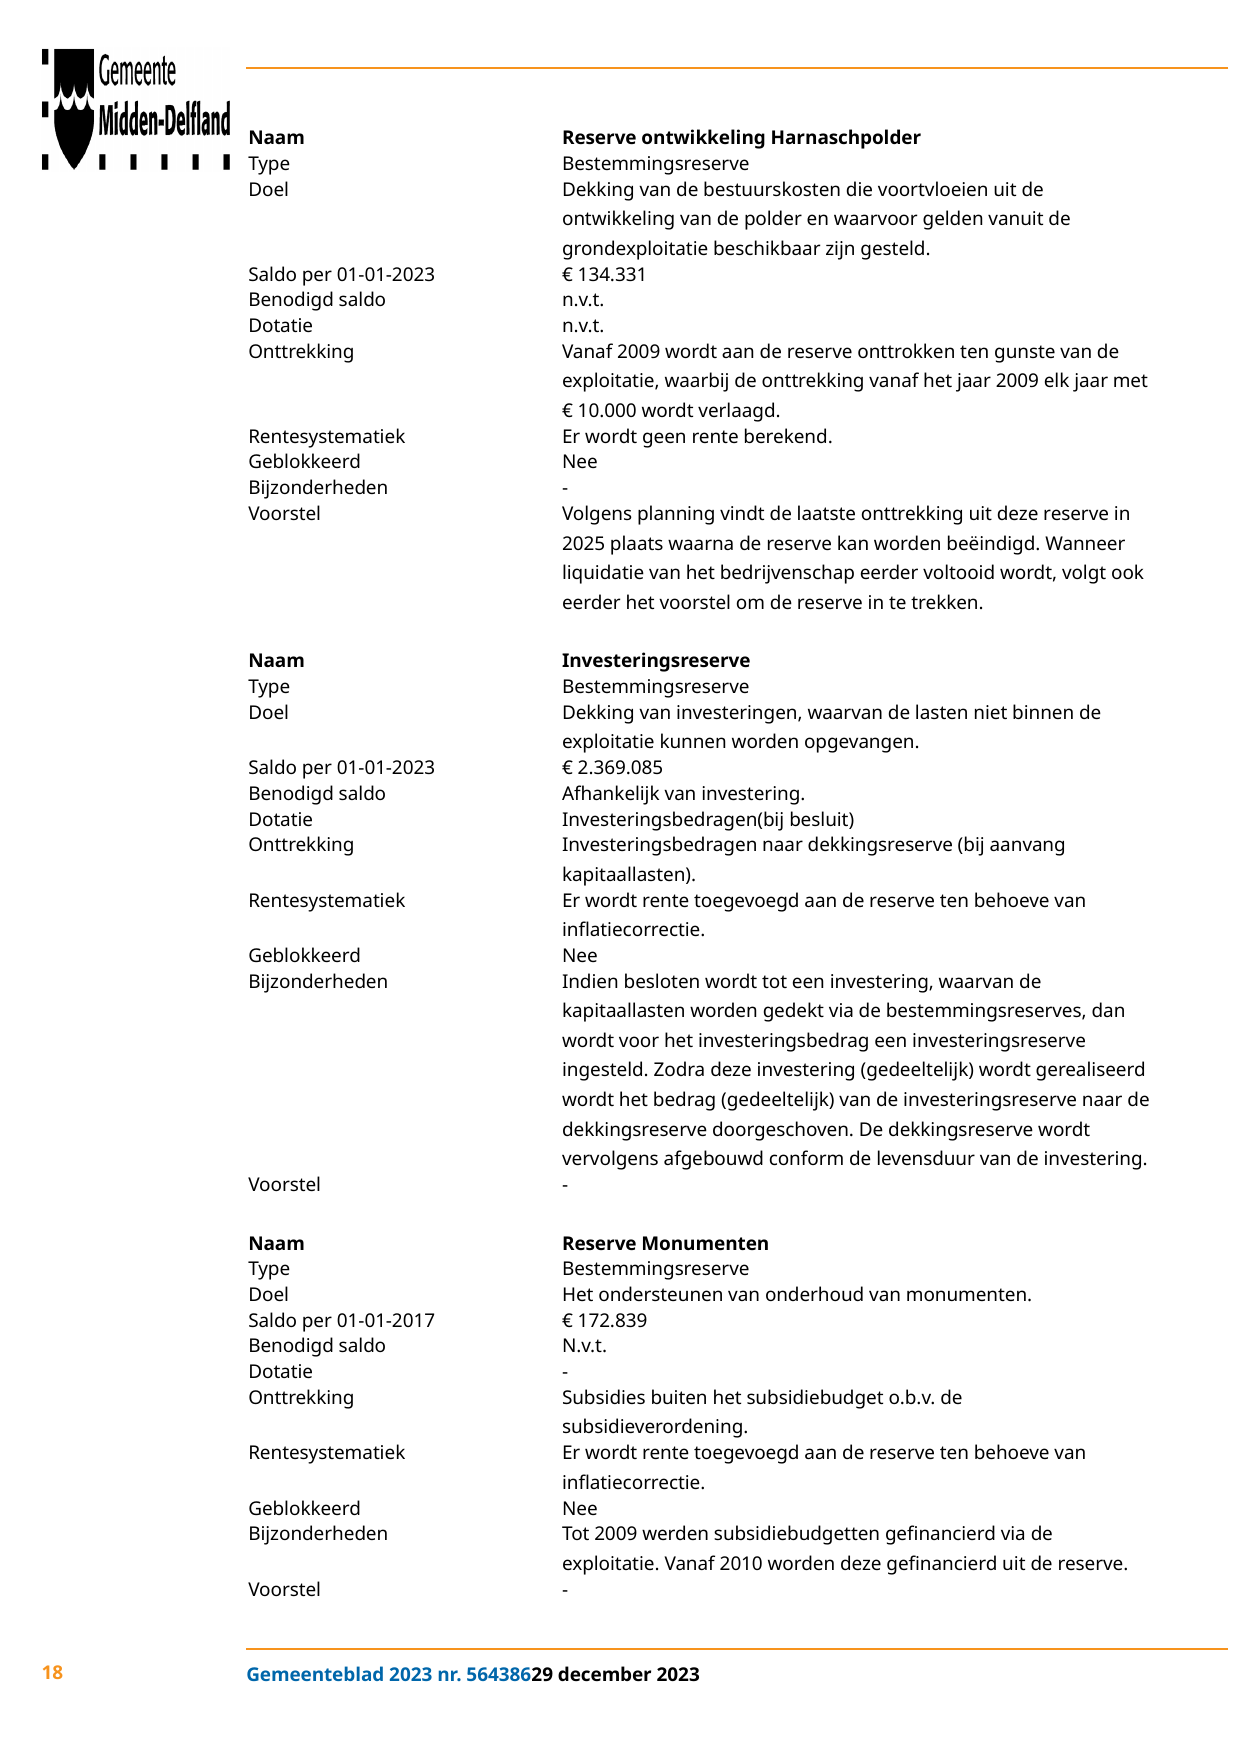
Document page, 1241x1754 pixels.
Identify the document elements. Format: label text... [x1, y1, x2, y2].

table_cell € 2.369.085 [562, 754, 1152, 780]
table_cell Voorstel [248, 1576, 562, 1601]
table_cell Saldo per 01-01-2023 [248, 261, 562, 287]
table_cell Er wordt rente toegevoegd aan de reserve ten behoeve van inflatiecorrectie. [562, 1439, 1152, 1495]
table_cell - [562, 1358, 1152, 1384]
table_cell Bestemmingsreserve [562, 150, 1152, 176]
table_cell Nee [562, 1495, 1152, 1520]
table_cell - [562, 1171, 1152, 1197]
table_cell Bestemmingsreserve [562, 1255, 1152, 1281]
table_cell Saldo per 01-01-2017 [248, 1307, 562, 1333]
picture [41, 47, 231, 172]
table_cell Dotatie [248, 1358, 562, 1384]
table_cell Volgens planning vindt de laatste onttrekking uit deze reserve in 2025 plaats waarna de reserve kan worden beëindigd. Wanneer liquidatie van het bedrijvenschap eerder voltooid wordt, volgt ook eerder het voorstel om de reserve in te trekken. [562, 500, 1152, 614]
table_cell Type [248, 1255, 562, 1281]
table_cell Bijzonderheden [248, 474, 562, 500]
table_cell Dekking van investeringen, waarvan de lasten niet binnen de exploitatie kunnen worden opgevangen. [562, 699, 1152, 754]
table_cell Geblokkeerd [248, 1495, 562, 1520]
table_cell Voorstel [248, 500, 562, 614]
table_cell Dekking van de bestuurskosten die voortvloeien uit de ontwikkeling van de polder en waarvoor gelden vanuit de grondexploitatie beschikbaar zijn gesteld. [562, 176, 1152, 261]
table_cell N.v.t. [562, 1333, 1152, 1358]
table_cell Bestemmingsreserve [562, 673, 1152, 699]
table_cell - [562, 474, 1152, 500]
table_cell Doel [248, 699, 562, 754]
table_cell Er wordt geen rente berekend. [562, 423, 1152, 449]
table_cell Benodigd saldo [248, 780, 562, 806]
table_header Reserve Monumenten [562, 1230, 1152, 1255]
table_cell Nee [562, 449, 1152, 474]
table_cell Doel [248, 1281, 562, 1307]
table_cell Indien besloten wordt tot een investering, waarvan de kapitaallasten worden gedekt via de bestemmingsreserves, dan wordt voor het investeringsbedrag een investeringsreserve ingesteld. Zodra deze investering (gedeeltelijk) wordt gerealiseerd wordt het bedrag (gedeeltelijk) van de investeringsreserve naar de dekkingsreserve doorgeschoven. De dekkingsreserve wordt vervolgens afgebouwd conform de levensduur van de investering. [562, 968, 1152, 1171]
table_cell Er wordt rente toegevoegd aan de reserve ten behoeve van inflatiecorrectie. [562, 887, 1152, 942]
table_cell Geblokkeerd [248, 449, 562, 474]
table_cell € 172.839 [562, 1307, 1152, 1333]
table_cell Rentesystematiek [248, 887, 562, 942]
table_cell Het ondersteunen van onderhoud van monumenten. [562, 1281, 1152, 1307]
table_cell Afhankelijk van investering. [562, 780, 1152, 806]
table_cell Geblokkeerd [248, 942, 562, 968]
table_cell Benodigd saldo [248, 287, 562, 312]
table_cell Onttrekking [248, 1384, 562, 1439]
table_cell Subsidies buiten het subsidiebudget o.b.v. de subsidieverordening. [562, 1384, 1152, 1439]
table_cell Dotatie [248, 312, 562, 338]
table_cell Rentesystematiek [248, 1439, 562, 1495]
table_header Naam [248, 648, 562, 673]
table_cell Vanaf 2009 wordt aan de reserve onttrokken ten gunste van de exploitatie, waarbij de onttrekking vanaf het jaar 2009 elk jaar met € 10.000 wordt verlaagd. [562, 338, 1152, 423]
table_cell Bijzonderheden [248, 1520, 562, 1576]
table_header Investeringsreserve [562, 648, 1152, 673]
table_cell € 134.331 [562, 261, 1152, 287]
table_cell Benodigd saldo [248, 1333, 562, 1358]
table_cell Rentesystematiek [248, 423, 562, 449]
table_cell n.v.t. [562, 287, 1152, 312]
table_cell Voorstel [248, 1171, 562, 1197]
table_cell Tot 2009 werden subsidiebudgetten gefinancierd via de exploitatie. Vanaf 2010 worden deze gefinancierd uit de reserve. [562, 1520, 1152, 1576]
table_cell Saldo per 01-01-2023 [248, 754, 562, 780]
table_cell Investeringsbedragen naar dekkingsreserve (bij aanvang kapitaallasten). [562, 831, 1152, 887]
table_cell Onttrekking [248, 338, 562, 423]
table_cell Type [248, 673, 562, 699]
table_header Naam [248, 1230, 562, 1255]
table_cell Doel [248, 176, 562, 261]
table_cell Investeringsbedragen(bij besluit) [562, 806, 1152, 831]
table_cell - [562, 1576, 1152, 1601]
table_cell Onttrekking [248, 831, 562, 887]
table_cell Nee [562, 942, 1152, 968]
table_cell Type [248, 150, 562, 176]
table_header Naam [248, 125, 562, 150]
table_cell Bijzonderheden [248, 968, 562, 1171]
table_cell Dotatie [248, 806, 562, 831]
table_cell n.v.t. [562, 312, 1152, 338]
table_header Reserve ontwikkeling Harnaschpolder [562, 125, 1152, 150]
